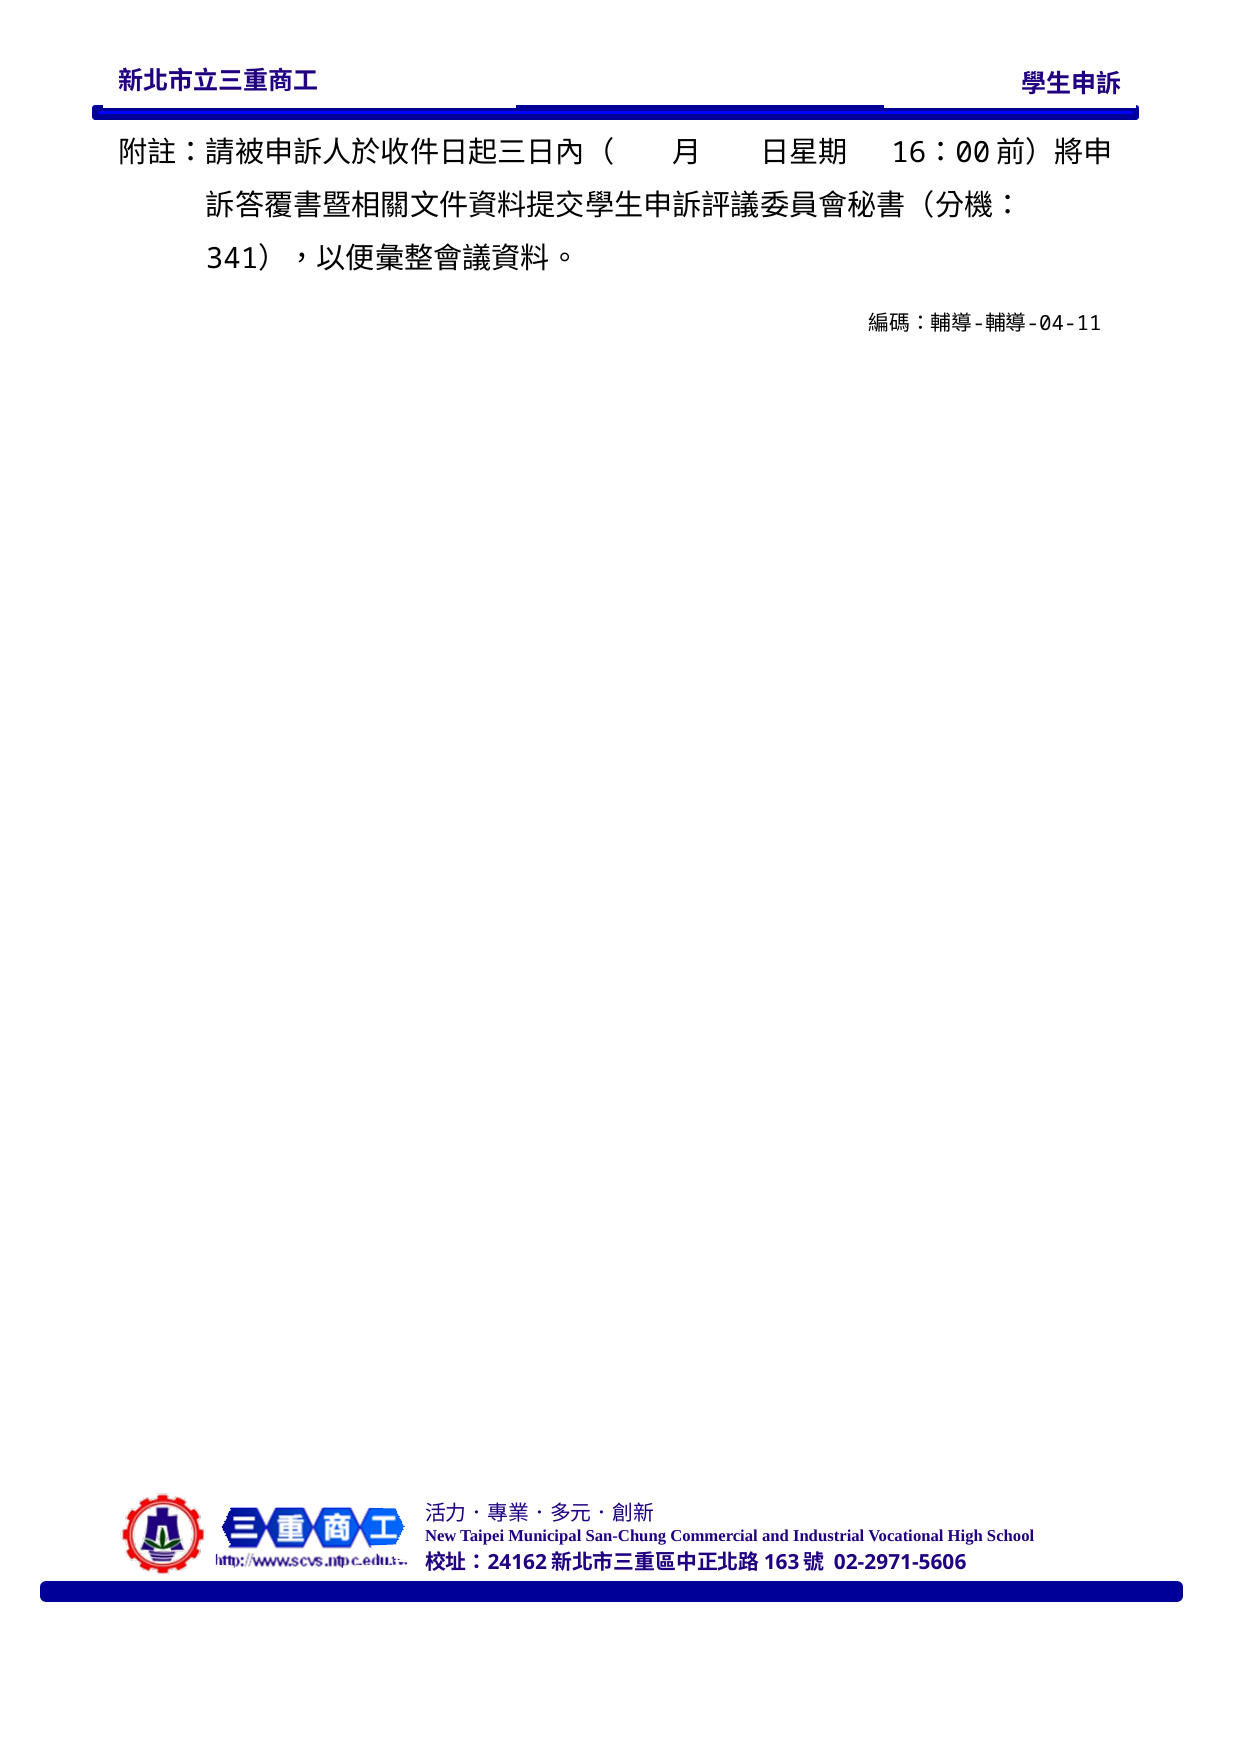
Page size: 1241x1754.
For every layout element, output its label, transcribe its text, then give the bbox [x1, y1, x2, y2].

text 附註：請被申訴人於收件日起三日內（ 月 日星期 16：00前）將申訴答覆書暨相關文件資料提交學生申訴評議委員會秘書（分機：341），以便彙整會議資料。 [118, 129, 1122, 277]
text 編碼：輔導-輔導-04-11 [118, 306, 1101, 336]
